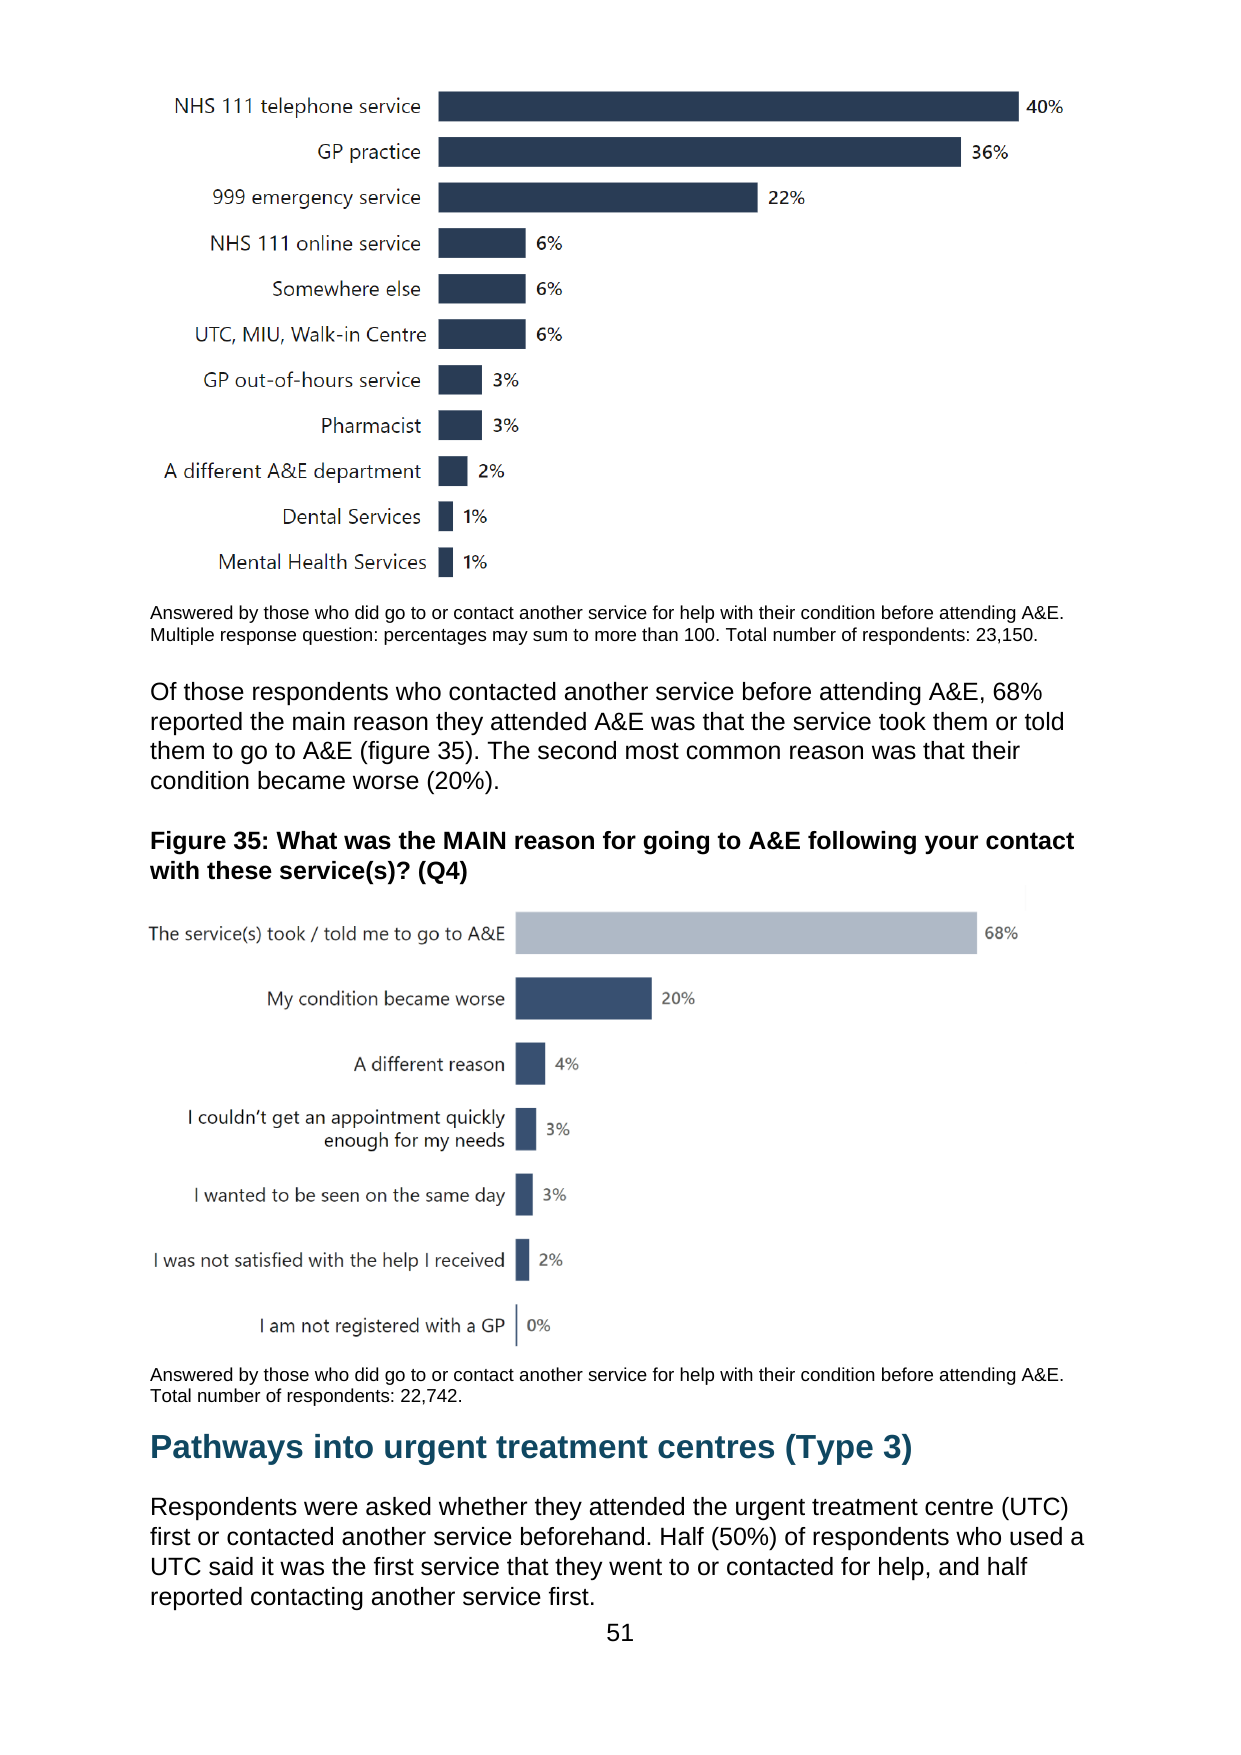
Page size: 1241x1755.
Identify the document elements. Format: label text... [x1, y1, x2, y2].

subtitle Pathways into urgent treatment centres (Type 3) [150, 1427, 1090, 1466]
text Answered by those who did go to or contact another service for help with their condition before attending A&E. Total number of respondents: 22,742. [150, 1363, 1090, 1407]
text Respondents were asked whether they attended the urgent treatment centre (UTC) first or contacted another service beforehand. Half (50%) of respondents who used a UTC said it was the first service that they went to or contacted for help, and half reported contacting another service first. [150, 1492, 1090, 1611]
text Figure 35: What was the MAIN reason for going to A&E following your contact with these service(s)? (Q4) [150, 826, 1090, 885]
text Answered by those who did go to or contact another service for help with their condition before attending A&E. Multiple response question: percentages may sum to more than 100. Total number of respondents: 23,150. [150, 601, 1090, 646]
text Of those respondents who contacted another service before attending A&E, 68% reported the main reason they attended A&E was that the service took them or told them to go to A&E (figure 35). The second most common reason was that their condition became worse (20%). [150, 677, 1090, 795]
